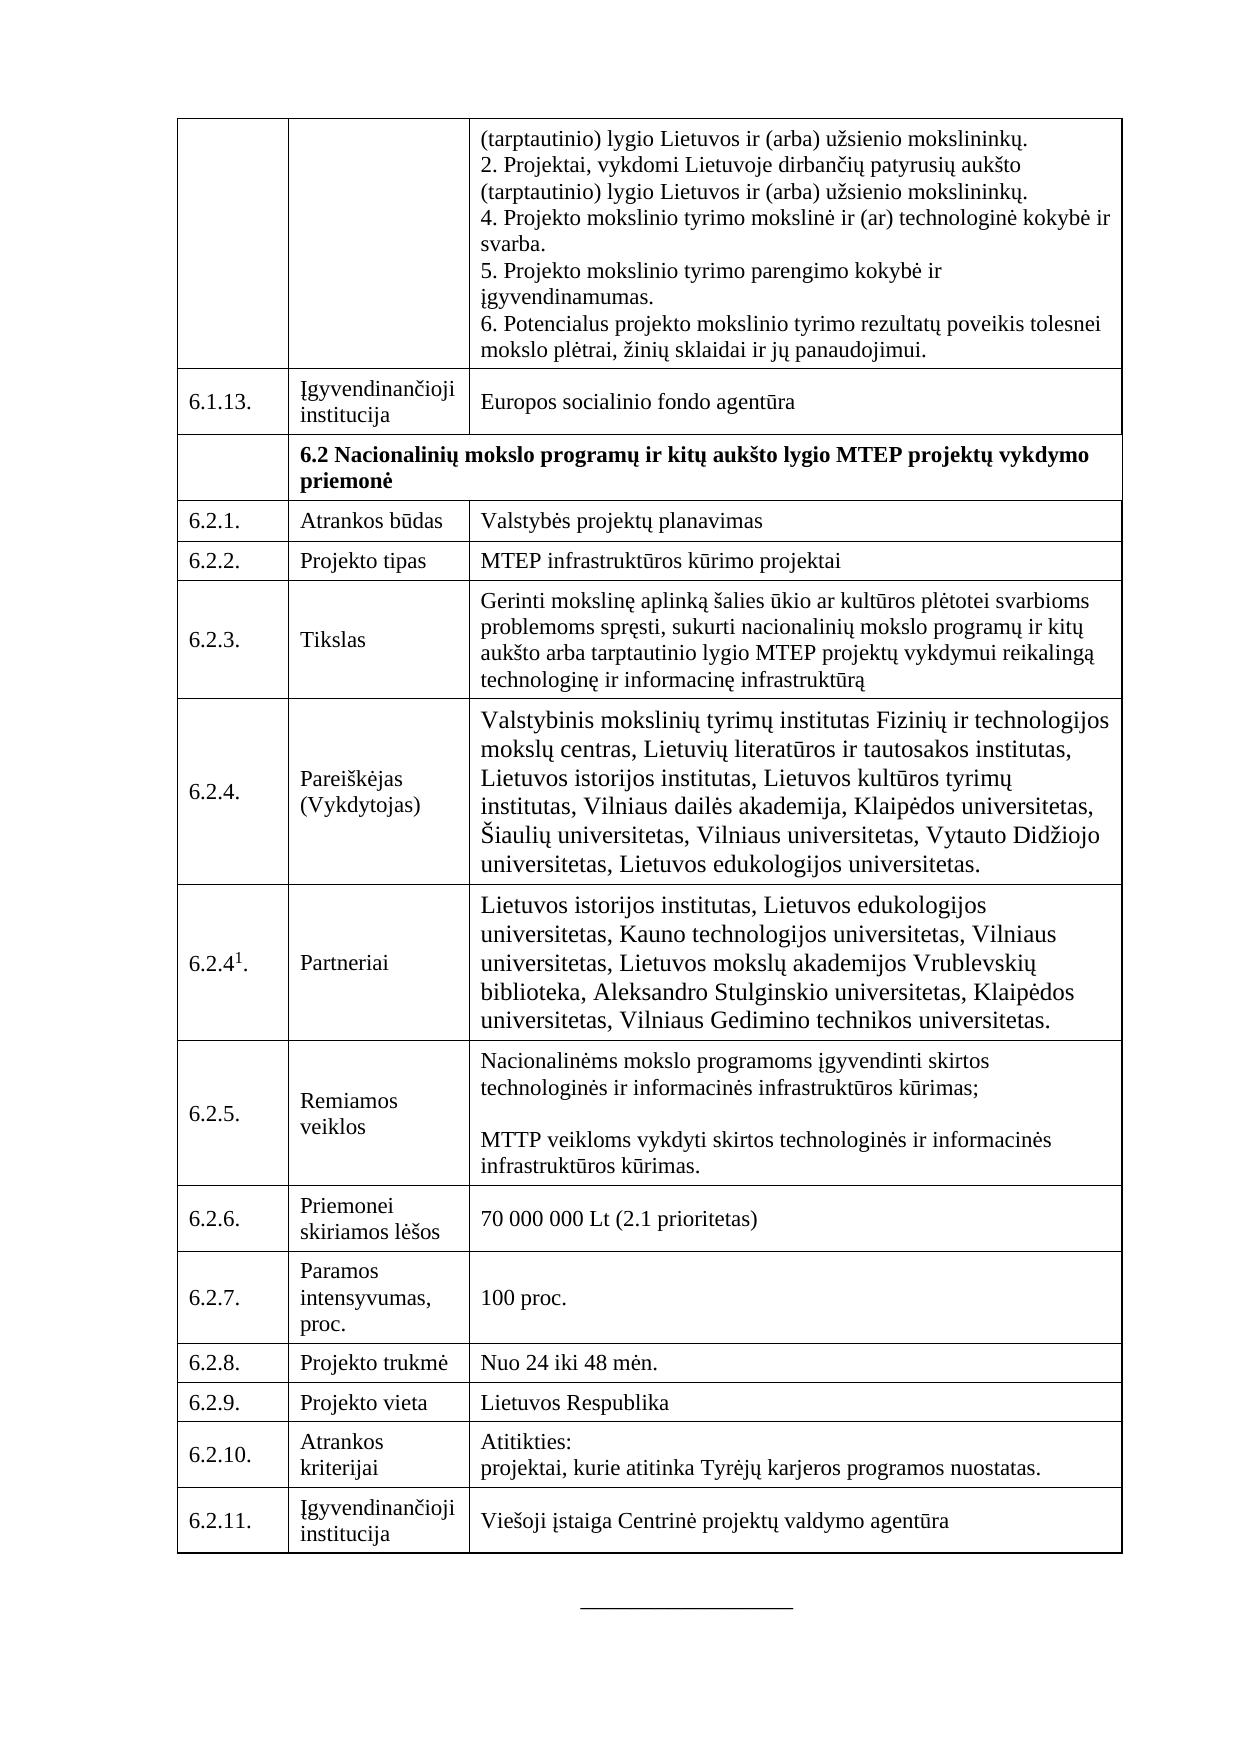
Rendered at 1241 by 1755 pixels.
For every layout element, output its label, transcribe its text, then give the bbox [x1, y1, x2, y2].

table_cell 100 proc. [470, 1252, 1121, 1342]
table_cell 6.1.13. [178, 369, 288, 434]
table_cell Remiamos veiklos [289, 1041, 469, 1185]
table_cell Projekto vieta [289, 1383, 469, 1421]
table_cell Partneriai [289, 885, 469, 1040]
table_cell 6.2.41. [178, 885, 288, 1040]
table_cell 6.2.5. [178, 1041, 288, 1185]
table_cell Nacionalinėms mokslo programoms įgyvendinti skirtos technologinės ir informacinės infrastruktūros kūrimas; MTTP veikloms vykdyti skirtos technologinės ir informacinės infrastruktūros kūrimas. [470, 1041, 1121, 1185]
table_cell Atitikties: projektai, kurie atitinka Tyrėjų karjeros programos nuostatas. [470, 1422, 1121, 1487]
table_cell Projekto trukmė [289, 1344, 469, 1382]
table_cell Gerinti mokslinę aplinką šalies ūkio ar kultūros plėtotei svarbioms problemoms spręsti, sukurti nacionalinių mokslo programų ir kitų aukšto arba tarptautinio lygio MTEP projektų vykdymui reikalingą technologinę ir informacinę infrastruktūrą [470, 581, 1121, 698]
table_cell MTEP infrastruktūros kūrimo projektai [470, 542, 1121, 580]
table_cell Atrankos būdas [289, 501, 469, 541]
table_cell Priemonei skiriamos lėšos [289, 1186, 469, 1251]
table_cell 70 000 000 Lt (2.1 prioritetas) [470, 1186, 1121, 1251]
table_cell Valstybės projektų planavimas [470, 501, 1121, 541]
table_cell 6.2.1. [178, 501, 288, 541]
table_cell [289, 119, 469, 368]
table_cell Viešoji įstaiga Centrinė projektų valdymo agentūra [470, 1488, 1121, 1552]
table_cell Lietuvos istorijos institutas, Lietuvos edukologijos universitetas, Kauno technologijos universitetas, Vilniaus universitetas, Lietuvos mokslų akademijos Vrublevskių biblioteka, Aleksandro Stulginskio universitetas, Klaipėdos universitetas, Vilniaus Gedimino technikos universitetas. [470, 885, 1121, 1040]
table_cell [178, 119, 288, 368]
table_cell Lietuvos Respublika [470, 1383, 1121, 1421]
table_cell Europos socialinio fondo agentūra [470, 369, 1121, 434]
table_cell 6.2.9. [178, 1383, 288, 1421]
table_cell Atrankos kriterijai [289, 1422, 469, 1487]
table_cell 6.2.2. [178, 542, 288, 580]
table_cell 6.2.3. [178, 581, 288, 698]
table_cell 6.2.4. [178, 699, 288, 883]
table_cell Pareiškėjas (Vykdytojas) [289, 699, 469, 883]
table_cell 6.2.11. [178, 1488, 288, 1552]
table_cell Įgyvendinančioji institucija [289, 369, 469, 434]
table_cell 6.2.10. [178, 1422, 288, 1487]
table_cell [178, 435, 288, 499]
table_cell Įgyvendinančioji institucija [289, 1488, 469, 1552]
table_cell (tarptautinio) lygio Lietuvos ir (arba) užsienio mokslininkų. 2. Projektai, vykdomi Lietuvoje dirbančių patyrusių aukšto (tarptautinio) lygio Lietuvos ir (arba) užsienio mokslininkų. 4. Projekto mokslinio tyrimo mokslinė ir (ar) technologinė kokybė ir svarba. 5. Projekto mokslinio tyrimo parengimo kokybė ir įgyvendinamumas. 6. Potencialus projekto mokslinio tyrimo rezultatų poveikis tolesnei mokslo plėtrai, žinių sklaidai ir jų panaudojimui. [470, 119, 1121, 368]
table_cell Projekto tipas [289, 542, 469, 580]
table_cell Paramos intensyvumas, proc. [289, 1252, 469, 1342]
table_cell Nuo 24 iki 48 mėn. [470, 1344, 1121, 1382]
table_cell Valstybinis mokslinių tyrimų institutas Fizinių ir technologijos mokslų centras, Lietuvių literatūros ir tautosakos institutas, Lietuvos istorijos institutas, Lietuvos kultūros tyrimų institutas, Vilniaus dailės akademija, Klaipėdos universitetas, Šiaulių universitetas, Vilniaus universitetas, Vytauto Didžiojo universitetas, Lietuvos edukologijos universitetas. [470, 699, 1121, 883]
table_cell 6.2.6. [178, 1186, 288, 1251]
text _________________ [177, 1583, 1196, 1611]
table_cell Tikslas [289, 581, 469, 698]
table_cell 6.2.7. [178, 1252, 288, 1342]
table_cell 6.2.8. [178, 1344, 288, 1382]
table_cell 6.2 Nacionalinių mokslo programų ir kitų aukšto lygio MTEP projektų vykdymo priemonė [289, 435, 1122, 499]
